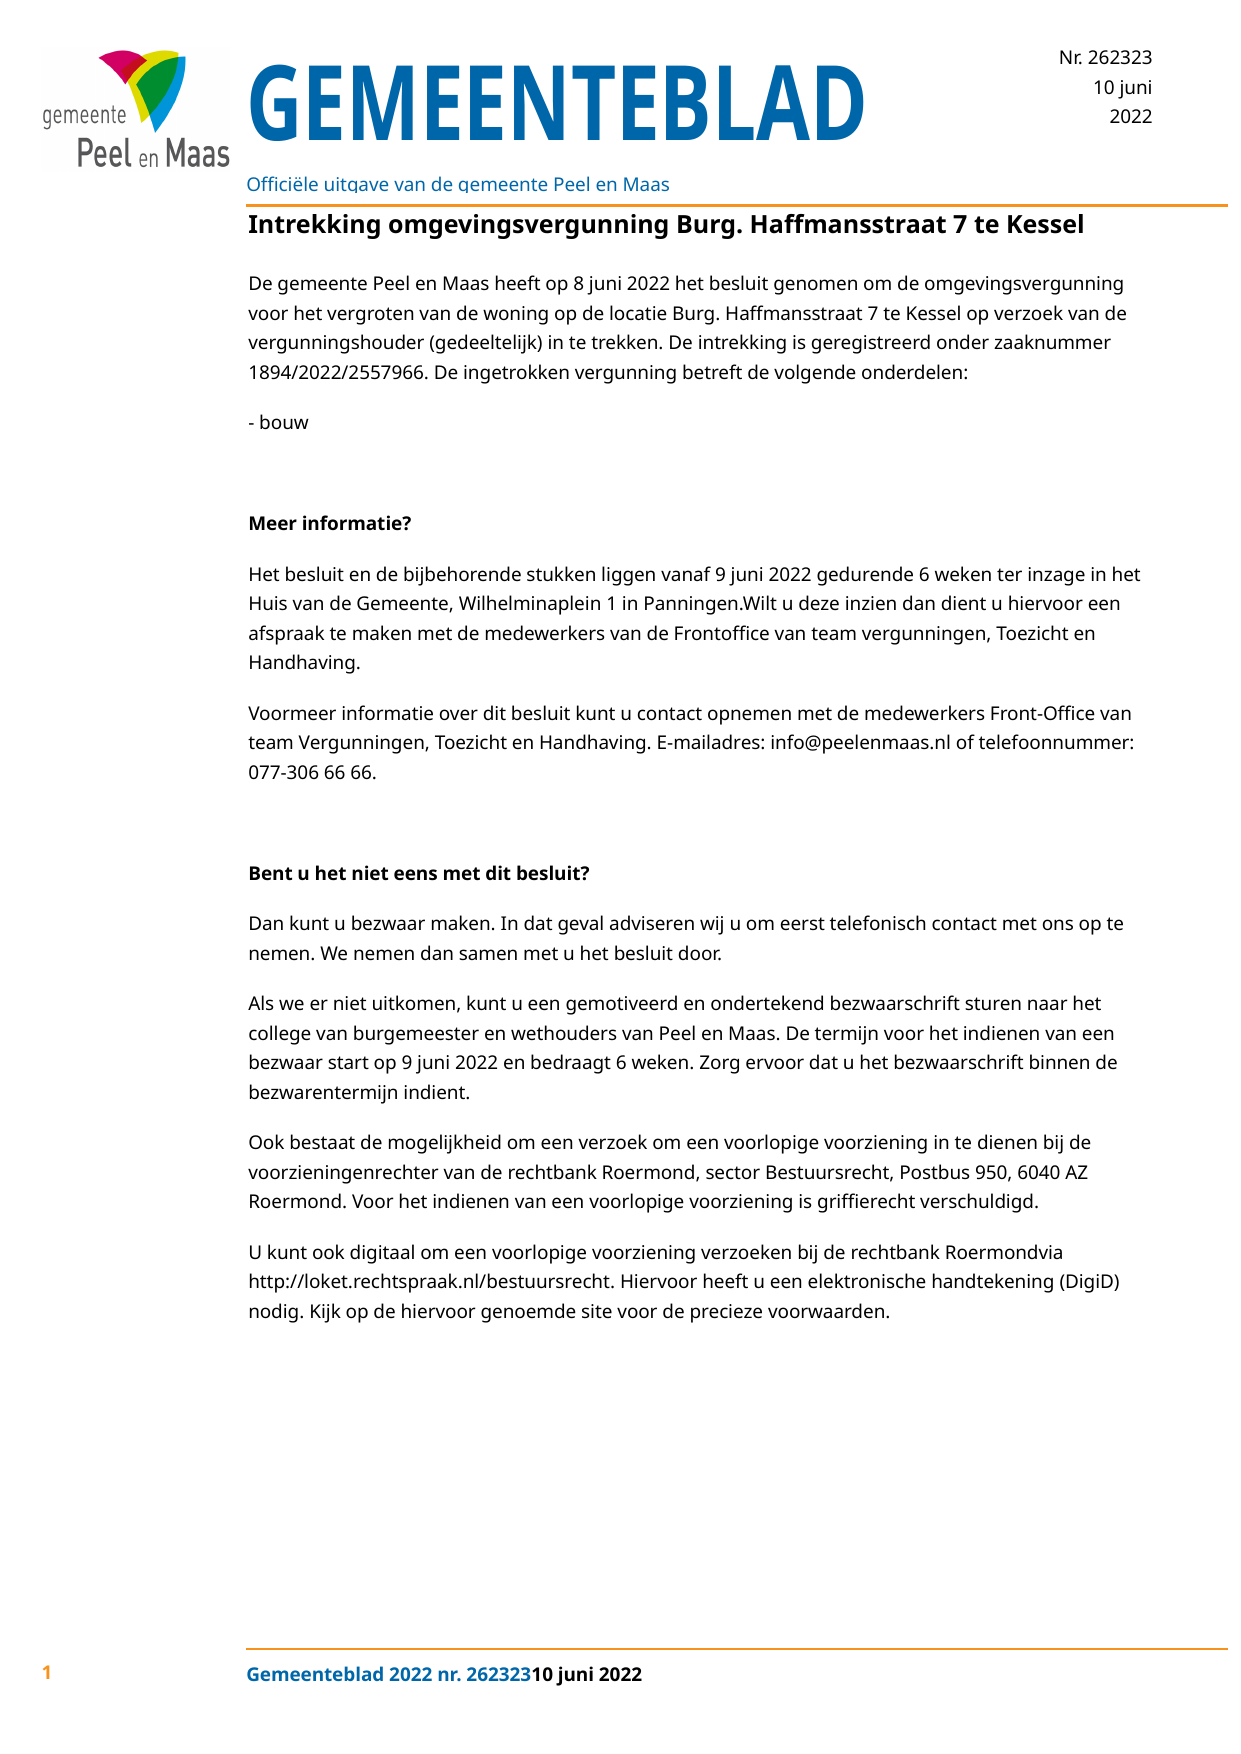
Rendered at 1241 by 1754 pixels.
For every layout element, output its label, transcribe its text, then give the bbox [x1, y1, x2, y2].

text Als we er niet uitkomen, kunt u een gemotiveerd en ondertekend bezwaarschrift sturen naar het college van burgemeester en wethouders van Peel en Maas. De termijn voor het indienen van een bezwaar start op 9 juni 2022 en bedraagt 6 weken. Zorg ervoor dat u het bezwaarschrift binnen de bezwarentermijn indient. [248, 990, 1152, 1105]
text Dan kunt u bezwaar maken. In dat geval adviseren wij u om eerst telefonisch contact met ons op te nemen. We nemen dan samen met u het besluit door. [248, 910, 1152, 966]
picture [41, 47, 231, 172]
text De gemeente Peel en Maas heeft op 8 juni 2022 het besluit genomen om de omgevingsvergunning voor het vergroten van de woning op de locatie Burg. Haffmansstraat 7 te Kessel op verzoek van de vergunningshouder (gedeeltelijk) in te trekken. De intrekking is geregistreerd onder zaaknummer 1894/2022/2557966. De ingetrokken vergunning betreft de volgende onderdelen: [248, 270, 1152, 385]
text Bent u het niet eens met dit besluit? [248, 860, 1152, 886]
text Ook bestaat de mogelijkheid om een verzoek om een voorlopige voorziening in te dienen bij de voorzieningenrechter van de rechtbank Roermond, sector Bestuursrecht, Postbus 950, 6040 AZ Roermond. Voor het indienen van een voorlopige voorziening is griffierecht verschuldigd. [248, 1129, 1152, 1214]
text Het besluit en de bijbehorende stukken liggen vanaf 9 juni 2022 gedurende 6 weken ter inzage in het Huis van de Gemeente, Wilhelminaplein 1 in Panningen.Wilt u deze inzien dan dient u hiervoor een afspraak te maken met de medewerkers van de Frontoffice van team vergunningen, Toezicht en Handhaving. [248, 561, 1152, 675]
text Intrekking omgevingsvergunning Burg. Haffmansstraat 7 te Kessel [248, 207, 1152, 241]
text Voormeer informatie over dit besluit kunt u contact opnemen met de medewerkers Front-Office van team Vergunningen, Toezicht en Handhaving. E-mailadres: info@peelenmaas.nl of telefoonnummer: 077-306 66 66. [248, 700, 1152, 785]
text U kunt ook digitaal om een voorlopige voorziening verzoeken bij de rechtbank Roermondvia http://loket.rechtspraak.nl/bestuursrecht. Hiervoor heeft u een elektronische handtekening (DigiD) nodig. Kijk op de hiervoor genoemde site voor de precieze voorwaarden. [248, 1239, 1152, 1324]
text - bouw [248, 409, 1152, 435]
text Meer informatie? [248, 510, 1152, 536]
